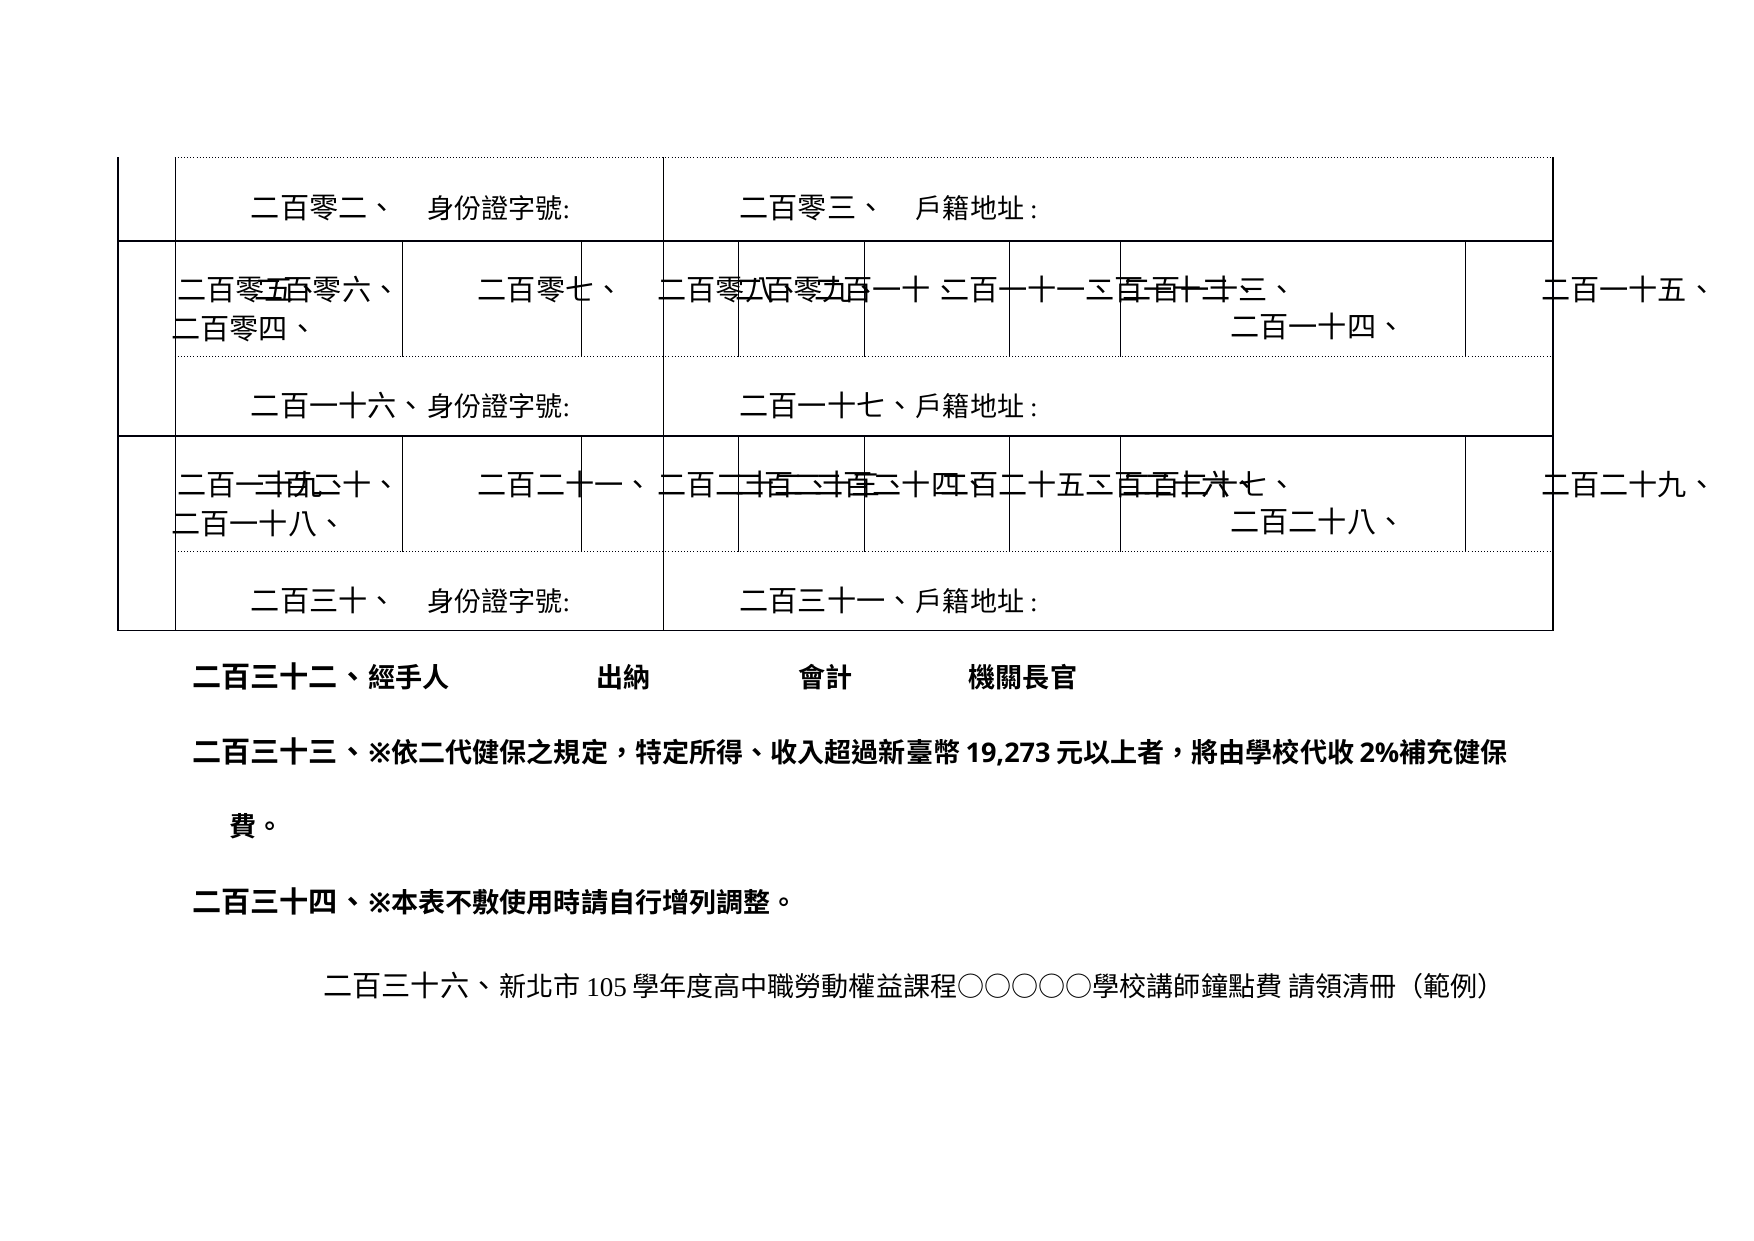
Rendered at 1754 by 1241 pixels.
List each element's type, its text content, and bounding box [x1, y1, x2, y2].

table_cell 戶籍地址 : [664, 157, 1552, 240]
table_cell [771, 481, 786, 486]
table_cell [771, 293, 786, 298]
table_cell [1158, 481, 1173, 486]
table_cell [1124, 286, 1136, 291]
table_cell [850, 481, 864, 486]
table_cell [664, 242, 738, 356]
table_cell [865, 437, 1009, 551]
table_cell 經手人 出納 會計 機關長官 ※依二代健保之規定，特定所得、收入超過新臺幣19,273元以上者，將由學校代收2%補充健保費。 ※本表不敷使用時請自行增列調整。 [118, 631, 1553, 931]
table_cell 4 [119, 437, 175, 630]
table_cell [1010, 242, 1120, 356]
table_cell 身份證字號: [176, 551, 663, 630]
table_cell [1158, 488, 1173, 493]
table_cell [577, 287, 581, 299]
table_cell [739, 437, 864, 481]
table_cell [779, 477, 835, 492]
table_cell [1466, 437, 1552, 551]
table_cell [850, 286, 864, 291]
table_cell [739, 484, 864, 551]
table_cell [1124, 488, 1136, 492]
table_cell [771, 488, 786, 493]
table_header 新北市105學年度高中職勞動權益課程○○○○○學校講師鐘點費 請領清冊（範例） 中華民國 年 月 日 [118, 931, 1636, 1023]
table_cell [1124, 242, 1465, 356]
table_cell [739, 477, 758, 492]
table_cell [403, 242, 581, 356]
table_cell [865, 242, 1009, 356]
table_cell [1124, 481, 1136, 486]
table_cell 身份證字號: [176, 157, 663, 240]
table_cell [1129, 477, 1163, 492]
table_cell 3 [119, 242, 175, 435]
table_cell [1124, 293, 1136, 297]
table_cell [850, 293, 864, 298]
table_cell [1124, 437, 1465, 551]
table_cell 2 [119, 157, 175, 240]
table_cell 戶籍地址 : [664, 551, 1552, 630]
table_cell [850, 488, 864, 493]
table_cell [1466, 242, 1552, 356]
table_cell [771, 286, 786, 291]
table_cell [403, 437, 581, 551]
table_cell [179, 437, 402, 551]
table_cell 戶籍地址 : [664, 356, 1552, 435]
table_cell [739, 282, 754, 297]
table_cell [831, 285, 841, 297]
table_cell [582, 437, 663, 551]
table_cell 身份證字號: [176, 356, 663, 435]
table_cell [739, 242, 864, 356]
table_cell [1010, 437, 1120, 551]
table_cell [664, 437, 738, 551]
table_cell [179, 242, 402, 356]
table_cell [582, 242, 663, 356]
